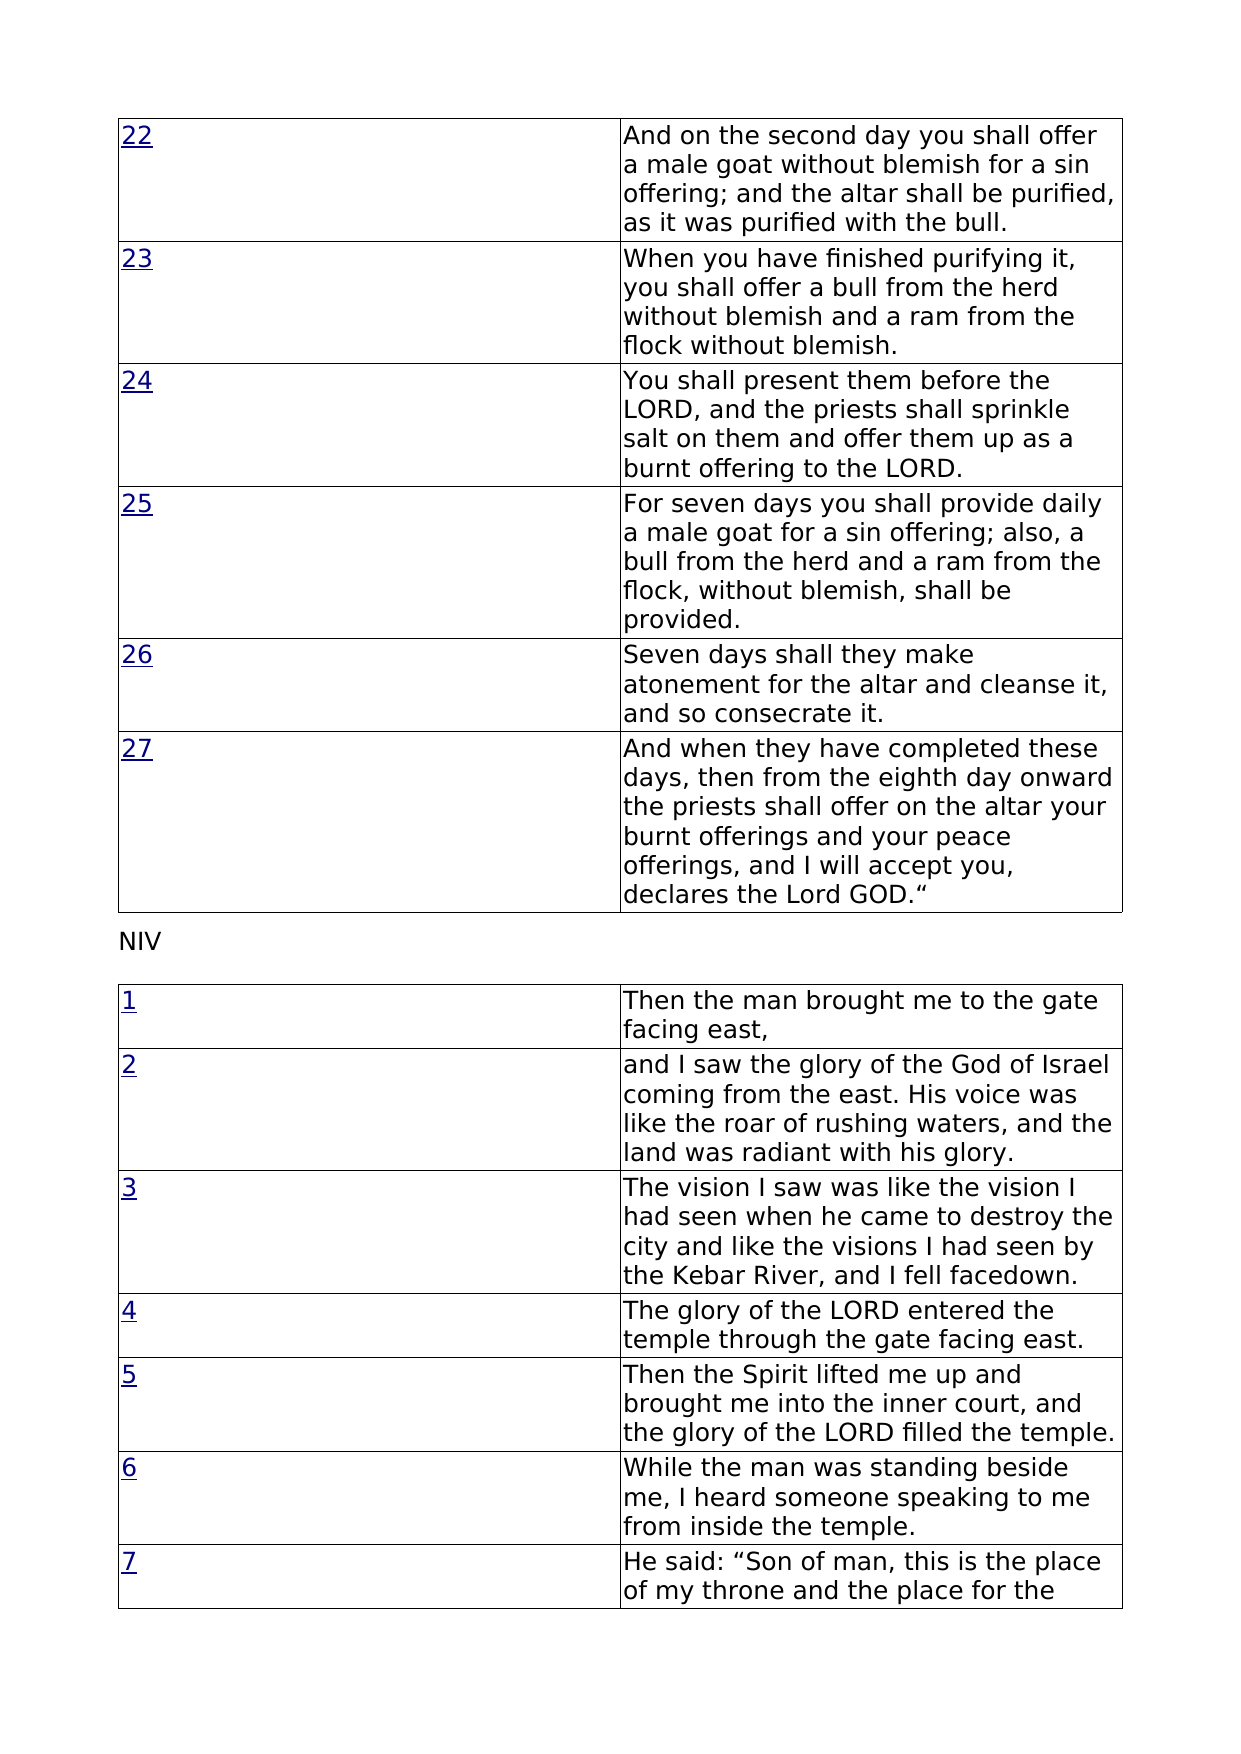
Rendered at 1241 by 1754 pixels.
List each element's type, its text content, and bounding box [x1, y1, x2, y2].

table_cell 26 [119, 639, 620, 731]
table_cell and I saw the glory of the God of Israel coming from the east. His voice was like the roar of rushing waters, and the land was radiant with his glory. [621, 1049, 1122, 1170]
table_cell 27 [119, 732, 620, 912]
table_cell The glory of the LORD entered the temple through the gate facing east. [621, 1294, 1122, 1357]
table_cell Then the Spirit lifted me up and brought me into the inner court, and the glory of the LORD filled the temple. [621, 1358, 1122, 1451]
table_cell And when they have completed these days, then from the eighth day onward the priests shall offer on the altar your burnt offerings and your peace offerings, and I will accept you, declares the Lord GOD.“ [621, 732, 1122, 912]
table_cell 6 [119, 1452, 620, 1544]
table_cell 4 [119, 1294, 620, 1357]
text NIV [118, 927, 1122, 956]
table_cell 25 [119, 487, 620, 638]
table_cell You shall present them before the LORD, and the priests shall sprinkle salt on them and offer them up as a burnt offering to the LORD. [621, 364, 1122, 486]
table_cell 22 [119, 119, 620, 241]
table_cell For seven days you shall provide daily a male goat for a sin offering; also, a bull from the herd and a ram from the flock, without blemish, shall be provided. [621, 487, 1122, 638]
table_cell Seven days shall they make atonement for the altar and cleanse it, and so consecrate it. [621, 639, 1122, 731]
table_cell 24 [119, 364, 620, 486]
table_cell 2 [119, 1049, 620, 1170]
table_cell 3 [119, 1171, 620, 1293]
table_cell 7 [119, 1545, 620, 1608]
table_cell He said: “Son of man, this is the place of my throne and the place for the [621, 1545, 1122, 1608]
table_cell 5 [119, 1358, 620, 1451]
table_cell And on the second day you shall offer a male goat without blemish for a sin offering; and the altar shall be purified, as it was purified with the bull. [621, 119, 1122, 241]
table_cell While the man was standing beside me, I heard someone speaking to me from inside the temple. [621, 1452, 1122, 1544]
table_cell When you have finished purifying it, you shall offer a bull from the herd without blemish and a ram from the flock without blemish. [621, 242, 1122, 363]
table_header 1 [119, 985, 620, 1048]
table_cell 23 [119, 242, 620, 363]
table_header Then the man brought me to the gate facing east, [621, 985, 1122, 1048]
table_cell The vision I saw was like the vision I had seen when he came to destroy the city and like the visions I had seen by the Kebar River, and I fell facedown. [621, 1171, 1122, 1293]
